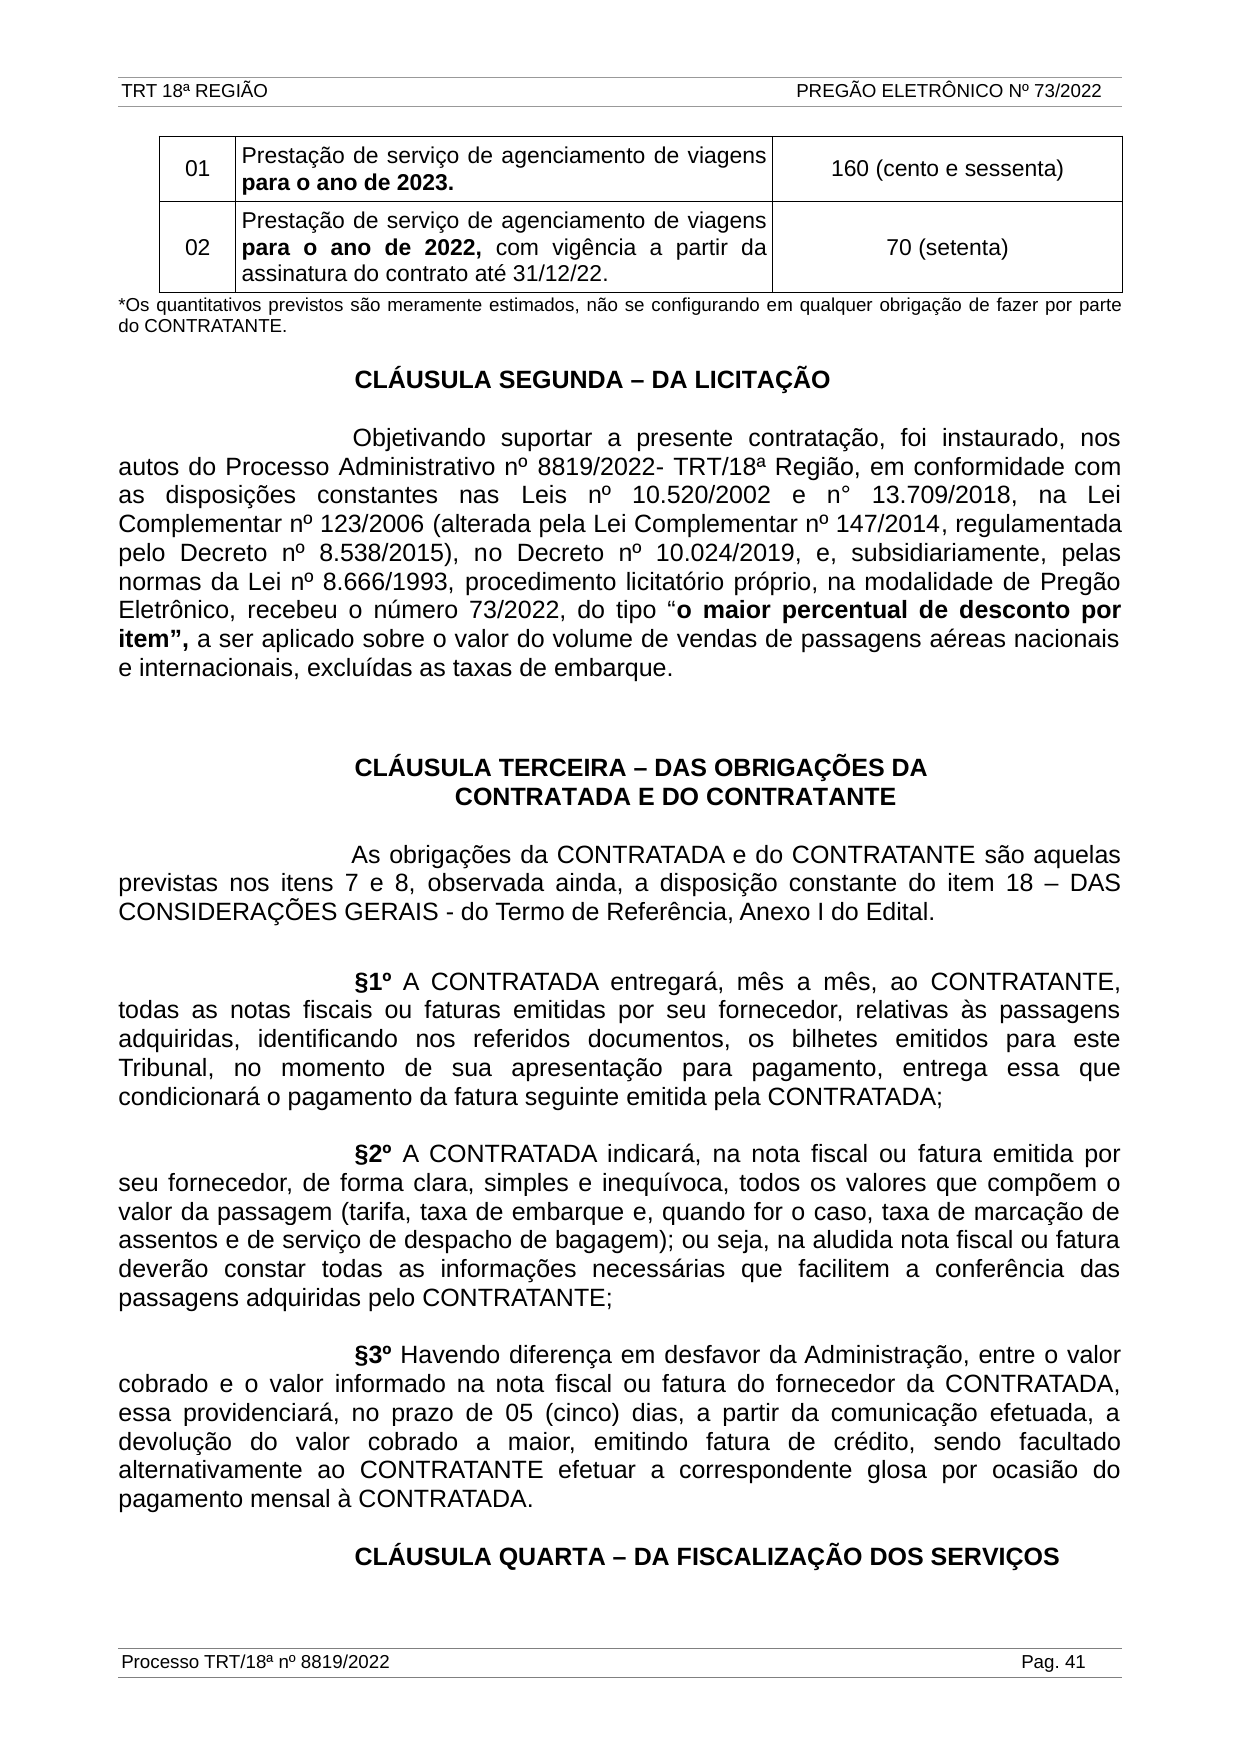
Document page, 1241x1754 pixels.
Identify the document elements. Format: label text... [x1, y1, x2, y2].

text CLÁUSULA TERCEIRA – DAS OBRIGAÇÕES DA CONTRATADA E DO CONTRATANTE [118, 753, 1122, 811]
text CLÁUSULA SEGUNDA – DA LICITAÇÃO [118, 365, 1122, 394]
text §3º Havendo diferença em desfavor da Administração, entre o valor cobrado e o valor informado na nota fiscal ou fatura do fornecedor da CONTRATADA, essa providenciará, no prazo de 05 (cinco) dias, a partir da comunicação efetuada, a devolução do valor cobrado a maior, emitindo fatura de crédito, sendo facultado alternativamente ao CONTRATANTE efetuar a correspondente glosa por ocasião do pagamento mensal à CONTRATADA. [118, 1340, 1122, 1513]
text §2º A CONTRATADA indicará, na nota fiscal ou fatura emitida por seu fornecedor, de forma clara, simples e inequívoca, todos os valores que compõem o valor da passagem (tarifa, taxa de embarque e, quando for o caso, taxa de marcação de assentos e de serviço de despacho de bagagem); ou seja, na aludida nota fiscal ou fatura deverão constar todas as informações necessárias que facilitem a conferência das passagens adquiridas pelo CONTRATANTE; [118, 1139, 1122, 1311]
table_cell 70 (setenta) [773, 202, 1122, 292]
text *Os quantitativos previstos são meramente estimados, não se configurando em qualquer obrigação de fazer por parte do CONTRATANTE. [118, 293, 1122, 336]
table_cell 160 (cento e sessenta) [773, 137, 1122, 201]
text §1º A CONTRATADA entregará, mês a mês, ao CONTRATANTE, todas as notas fiscais ou faturas emitidas por seu fornecedor, relativas às passagens adquiridas, identificando nos referidos documentos, os bilhetes emitidos para este Tribunal, no momento de sua apresentação para pagamento, entrega essa que condicionará o pagamento da fatura seguinte emitida pela CONTRATADA; [118, 966, 1122, 1110]
table_cell 01 [160, 137, 235, 201]
text CLÁUSULA QUARTA – DA FISCALIZAÇÃO DOS SERVIÇOS [118, 1541, 1122, 1570]
text Objetivando suportar a presente contratação, foi instaurado, nos autos do Processo Administrativo nº 8819/2022- TRT/18ª Região, em conformidade com as disposições constantes nas Leis nº 10.520/2002 e n° 13.709/2018, na Lei Complementar nº 123/2006 (alterada pela Lei Complementar nº 147/2014, regulamentada pelo Decreto nº 8.538/2015), no Decreto nº 10.024/2019, e, subsidiariamente, pelas normas da Lei nº 8.666/1993, procedimento licitatório próprio, na modalidade de Pregão Eletrônico, recebeu o número 73/2022, do tipo “o maior percentual de desconto por item”, a ser aplicado sobre o valor do volume de vendas de passagens aéreas nacionais e internacionais, excluídas as taxas de embarque. [118, 423, 1122, 681]
table_cell Prestação de serviço de agenciamento de viagens para o ano de 2023. [236, 137, 772, 201]
text As obrigações da CONTRATADA e do CONTRATANTE são aquelas previstas nos itens 7 e 8, observada ainda, a disposição constante do item 18 – DAS CONSIDERAÇÕES GERAIS - do Termo de Referência, Anexo I do Edital. [118, 839, 1122, 926]
table_cell 02 [160, 202, 235, 292]
table_cell Prestação de serviço de agenciamento de viagens para o ano de 2022, com vigência a partir da assinatura do contrato até 31/12/22. [236, 202, 772, 292]
